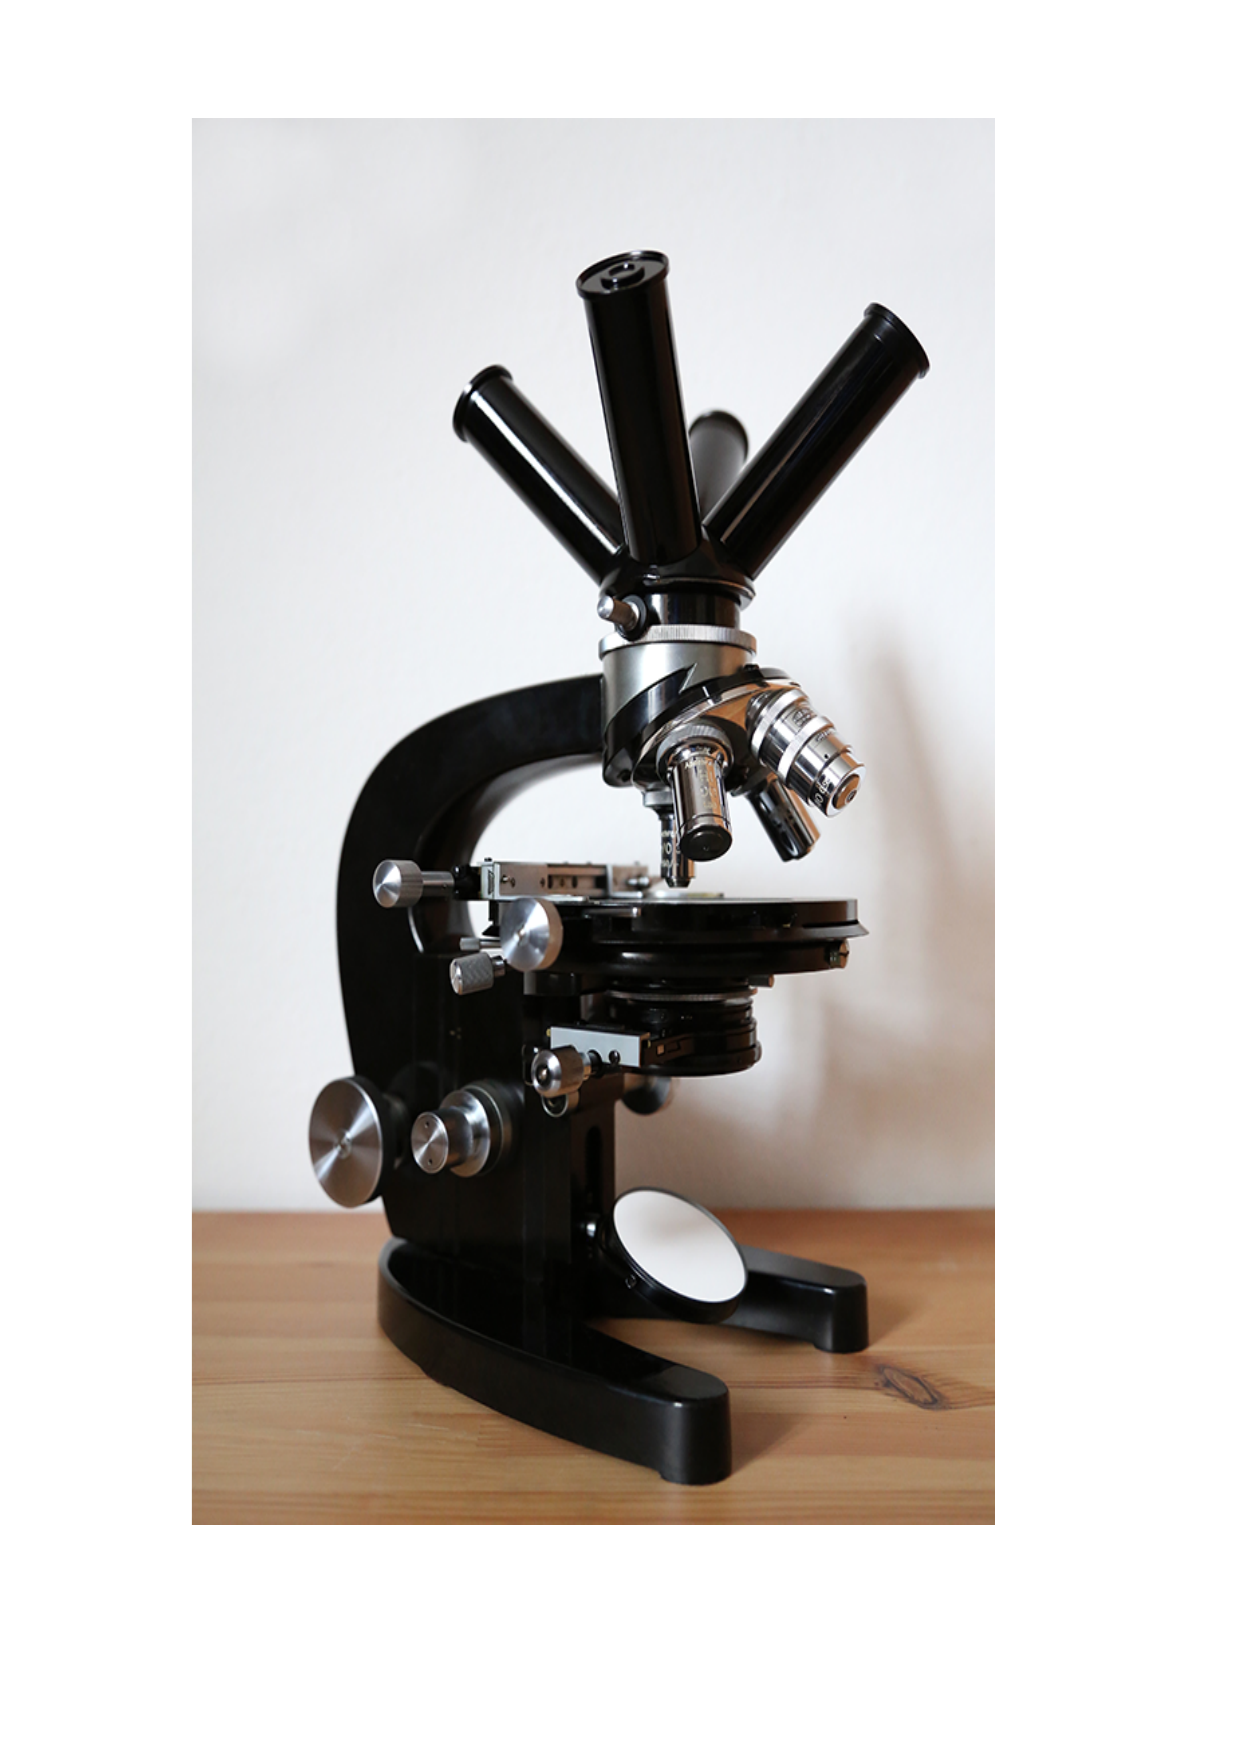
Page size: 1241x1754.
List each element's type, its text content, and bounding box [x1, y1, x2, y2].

list E) Zeiss Jena L Wd E black enamel microscope, serial number 283531, manufactured in 1941 (Fig. 7), equipped with Zeiss Jena Aplanatic condenser N.A. 1,4, Zeiss Jena Siedentopf 1.0 Cardioid condenser for darkfield illumination and Zeiss Jena separate lamp with field diaphragm for Köhler illumination; Fig. 7: A Zeiss Jena black enamel L Wd E microscope produced in 1941, equipped with the extremely rare Zeiss Jena ocular revolver. and, above right, two Zeiss Jena Siedentopf cardioid condensers for dark field illumination. From the Diatom Lab collection [995, 118, 1122, 1524]
list E) Zeiss Jena L Wd E black enamel microscope, serial number 283531, manufactured in 1941 (Fig. 7), equipped with Zeiss Jena Aplanatic condenser N.A. 1,4, Zeiss Jena Siedentopf 1.0 Cardioid condenser for darkfield illumination and Zeiss Jena separate lamp with field diaphragm for Köhler illumination; Fig. 7: A Zeiss Jena black enamel L Wd E microscope produced in 1941, equipped with the extremely rare Zeiss Jena ocular revolver. and, above right, two Zeiss Jena Siedentopf cardioid condensers for dark field illumination. From the Diatom Lab collection [162, 118, 191, 1524]
picture [191, 118, 995, 1525]
